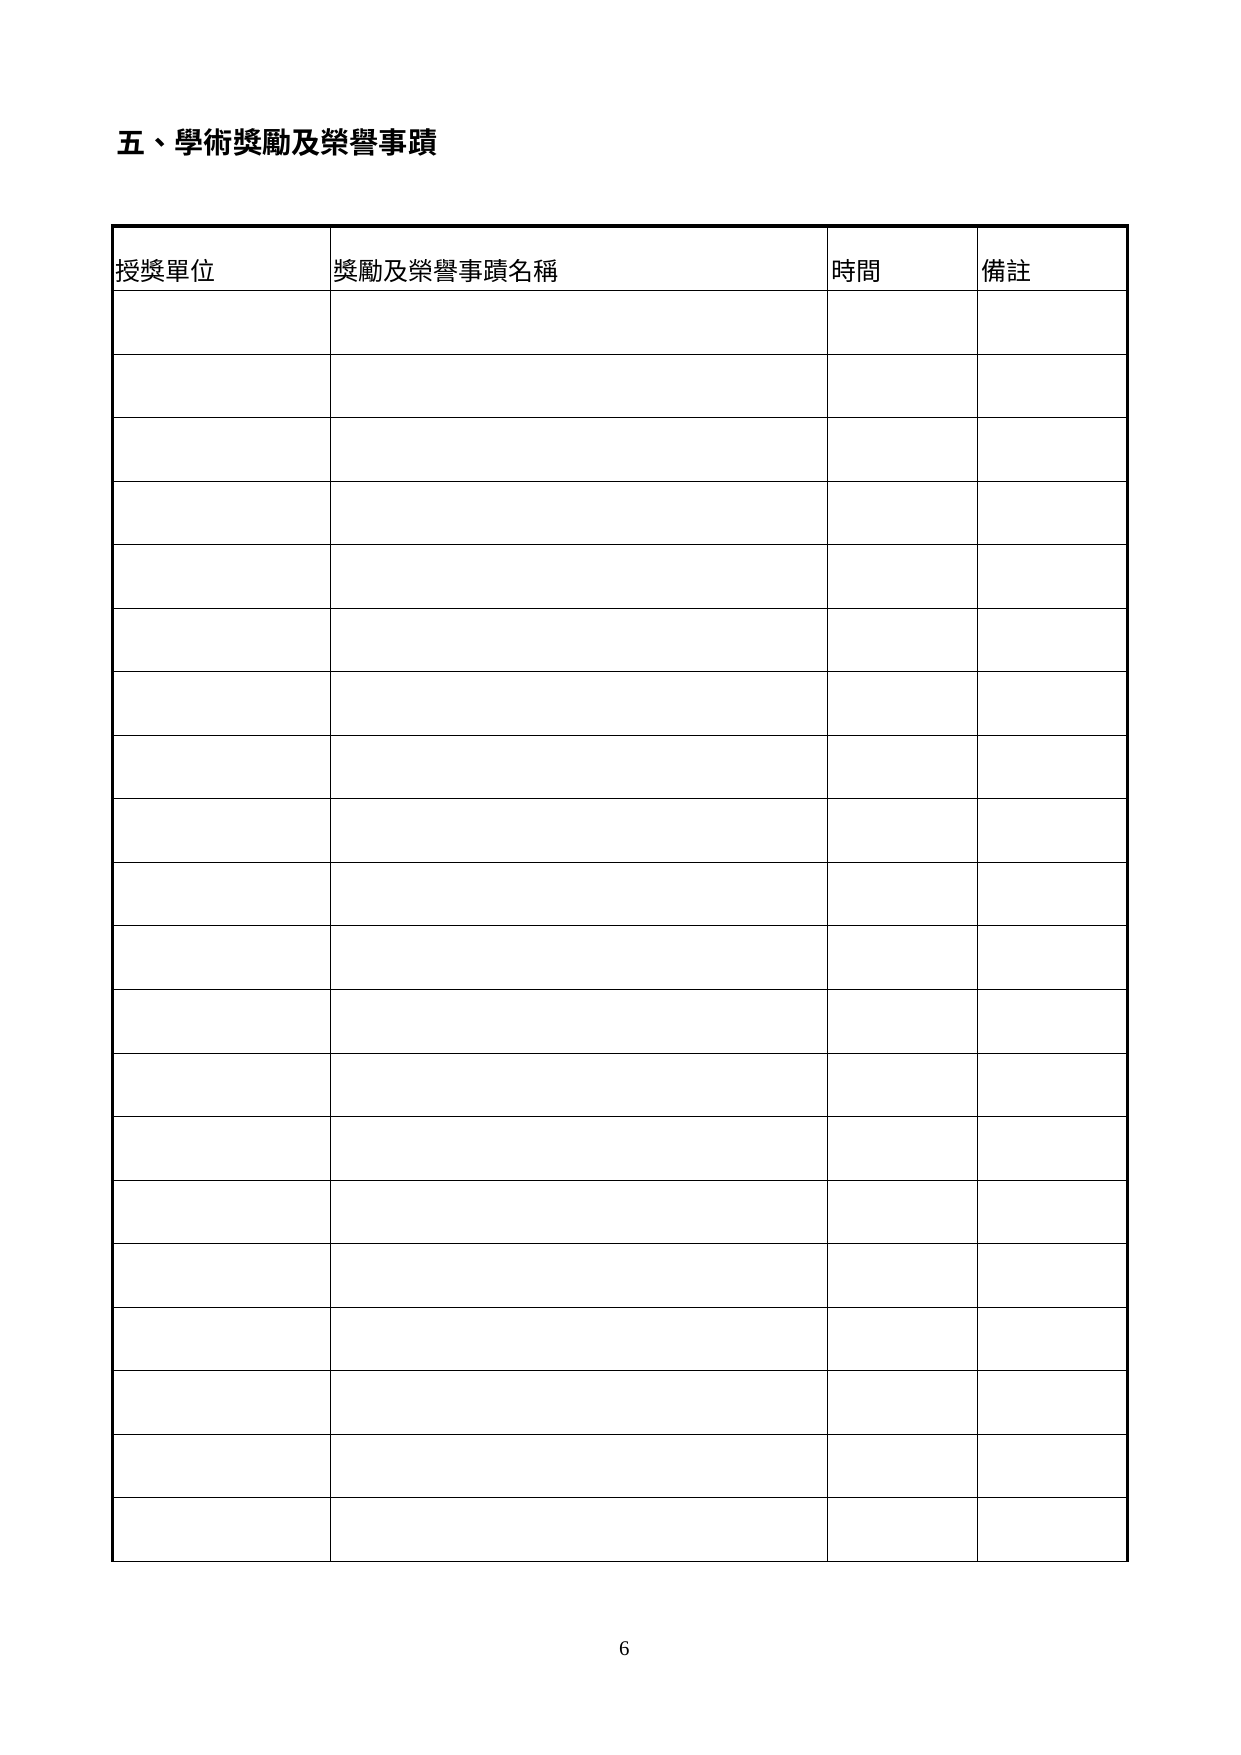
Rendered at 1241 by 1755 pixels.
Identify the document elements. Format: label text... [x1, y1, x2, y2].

table_cell [978, 1371, 1126, 1434]
table_cell [114, 926, 330, 989]
table_cell [114, 736, 330, 798]
table_cell [828, 1244, 977, 1307]
table_cell [331, 990, 827, 1052]
table_cell [828, 1181, 977, 1243]
table_cell [331, 609, 827, 671]
table_cell [828, 1054, 977, 1116]
table_cell [978, 926, 1126, 989]
table_cell [978, 418, 1126, 481]
table_cell [331, 736, 827, 798]
table_cell [331, 482, 827, 544]
table_cell [331, 1308, 827, 1370]
table_cell [828, 926, 977, 989]
table_cell [978, 1498, 1126, 1561]
table_cell [828, 863, 977, 925]
table_cell [114, 545, 330, 608]
table_cell [828, 736, 977, 798]
table_cell [828, 545, 977, 608]
table_cell [114, 863, 330, 925]
table_cell [331, 1054, 827, 1116]
table_cell [331, 672, 827, 735]
table_cell [114, 799, 330, 862]
table_header 時間 [828, 228, 977, 290]
table_cell [114, 1181, 330, 1243]
table_cell [331, 926, 827, 989]
table_header 授獎單位 [114, 228, 330, 290]
table_cell [331, 1498, 827, 1561]
table_cell [828, 1371, 977, 1434]
table_cell [978, 1244, 1126, 1307]
table_cell [978, 863, 1126, 925]
table_cell [331, 291, 827, 353]
table_cell [978, 672, 1126, 735]
table_cell [114, 1244, 330, 1307]
table_cell [331, 1435, 827, 1497]
table_cell [978, 482, 1126, 544]
table_cell [978, 736, 1126, 798]
table_cell [978, 990, 1126, 1052]
table_cell [828, 990, 977, 1052]
table_cell [114, 1117, 330, 1179]
table_header 獎勵及榮譽事蹟名稱 [331, 228, 827, 290]
table_cell [114, 990, 330, 1052]
table_cell [114, 1498, 330, 1561]
table_cell [331, 863, 827, 925]
table_cell [828, 291, 977, 353]
table_cell [114, 418, 330, 481]
table_cell [828, 482, 977, 544]
table_cell [114, 1054, 330, 1116]
table_cell [978, 609, 1126, 671]
table_cell [331, 418, 827, 481]
table_header 備註 [978, 228, 1126, 290]
table_cell [114, 1308, 330, 1370]
table_cell [331, 799, 827, 862]
table_cell [978, 1054, 1126, 1116]
table_cell [978, 355, 1126, 417]
table_cell [331, 1371, 827, 1434]
table_cell [828, 355, 977, 417]
table_cell [828, 1498, 977, 1561]
table_cell [978, 545, 1126, 608]
table_cell [828, 418, 977, 481]
table_cell [828, 1308, 977, 1370]
table_cell [114, 1435, 330, 1497]
table_cell [978, 1308, 1126, 1370]
table_cell [114, 482, 330, 544]
table_cell [978, 1181, 1126, 1243]
table_cell [978, 799, 1126, 862]
table_cell [978, 1435, 1126, 1497]
table_cell [331, 1181, 827, 1243]
table_cell [978, 1117, 1126, 1179]
table_cell [114, 355, 330, 417]
table_cell [331, 1117, 827, 1179]
text 五、學術獎勵及榮譽事蹟 [43, 99, 1122, 162]
table_cell [828, 1435, 977, 1497]
table_cell [331, 545, 827, 608]
table_cell [114, 609, 330, 671]
table_cell [828, 1117, 977, 1179]
table_cell [114, 1371, 330, 1434]
table_cell [828, 799, 977, 862]
table_cell [978, 291, 1126, 353]
table_cell [114, 291, 330, 353]
table_cell [114, 672, 330, 735]
table_cell [331, 355, 827, 417]
table_cell [828, 672, 977, 735]
table_cell [828, 609, 977, 671]
table_cell [331, 1244, 827, 1307]
